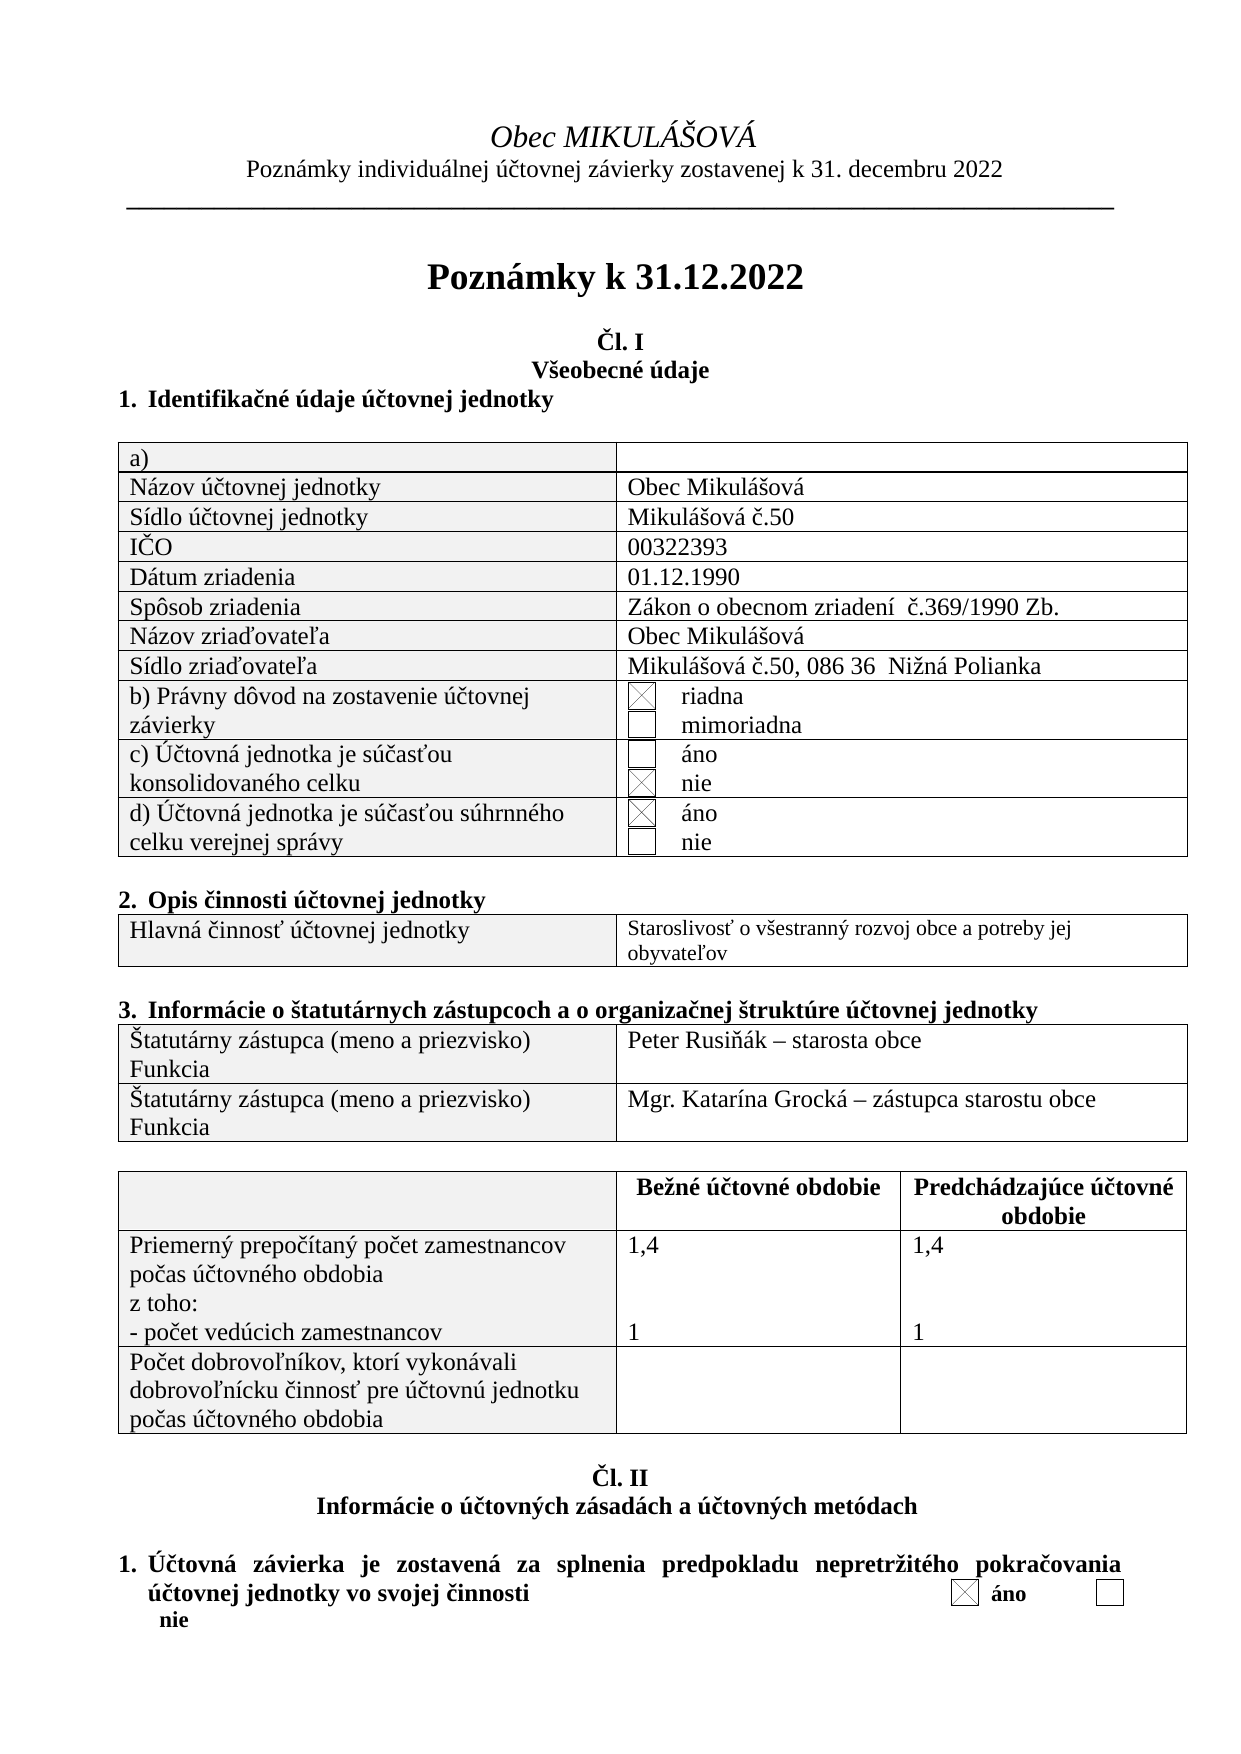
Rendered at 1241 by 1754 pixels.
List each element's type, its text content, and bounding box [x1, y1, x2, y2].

table_header Peter Rusiňák – starosta obce [617, 1025, 1187, 1083]
table_cell Počet dobrovoľníkov, ktorí vykonávali dobrovoľnícku činnosť pre účtovnú jednotku počas účtovného obdobia [119, 1347, 616, 1433]
table_header Bežné účtovné obdobie [617, 1172, 900, 1229]
list Informácie o štatutárnych zástupcoch a o organizačnej štruktúre účtovnej jednotky [118, 995, 1122, 1024]
table_cell Názov zriaďovateľa [119, 621, 616, 650]
list Opis činnosti účtovnej jednotky [118, 885, 1122, 914]
table_header a) [119, 443, 616, 471]
table_cell riadna mimoriadna [617, 681, 1187, 738]
table_cell Sídlo účtovnej jednotky [119, 502, 616, 531]
table_cell Spôsob zriadenia [119, 592, 616, 620]
table_cell Mikulášová č.50 [617, 502, 1187, 531]
table_cell [617, 1347, 900, 1433]
table_header [119, 1172, 616, 1229]
text Čl. I [118, 327, 1122, 355]
table_cell d) Účtovná jednotka je súčasťou súhrnného celku verejnej správy [119, 798, 616, 856]
table_cell áno nie [617, 740, 1187, 797]
table_cell [901, 1347, 1186, 1433]
table_cell IČO [119, 532, 616, 561]
table_cell b) Právny dôvod na zostavenie účtovnej závierky [119, 681, 616, 738]
table_header Predchádzajúce účtovné obdobie [901, 1172, 1186, 1229]
table_cell áno nie [617, 798, 1187, 856]
table_cell Štatutárny zástupca (meno a priezvisko) Funkcia [119, 1084, 616, 1141]
table_cell Mikulášová č.50, 086 36 Nižná Polianka [617, 651, 1187, 680]
table_cell c) Účtovná jednotka je súčasťou konsolidovaného celku [119, 740, 616, 797]
text Čl. II [118, 1463, 1122, 1491]
table_cell Obec Mikulášová [617, 473, 1187, 501]
text _______________________________________________________________________________ [118, 183, 1122, 212]
table_cell Priemerný prepočítaný počet zamestnancov počas účtovného obdobia z toho: - počet vedúcich zamestnancov [119, 1231, 616, 1346]
table_cell Zákon o obecnom zriadení č.369/1990 Zb. [617, 592, 1187, 620]
table_cell Mgr. Katarína Grocká – zástupca starostu obce [617, 1084, 1187, 1141]
table_header Staroslivosť o všestranný rozvoj obce a potreby jej obyvateľov [617, 915, 1187, 966]
table_cell Názov účtovnej jednotky [119, 473, 616, 501]
table_cell 1,4 1 [901, 1231, 1186, 1346]
table_cell 00322393 [617, 532, 1187, 561]
text Obec MIKULÁŠOVÁ [118, 118, 1131, 154]
table_header [617, 443, 1187, 471]
text Poznámky individuálnej účtovnej závierky zostavenej k 31. decembru 2022 [118, 154, 1131, 183]
text Informácie o účtovných zásadách a účtovných metódach [118, 1491, 1122, 1520]
table_cell Sídlo zriaďovateľa [119, 651, 616, 680]
table_cell Obec Mikulášová [617, 621, 1187, 650]
table_cell 01.12.1990 [617, 562, 1187, 591]
list Účtovná závierka je zostavená za splnenia predpokladu nepretržitého pokračovania účtovnej jednotky vo svojej činnosti áno nie [118, 1549, 1122, 1633]
text Poznámky k 31.12.2022 [118, 255, 1122, 298]
table_cell 1,4 1 [617, 1231, 900, 1346]
list Identifikačné údaje účtovnej jednotky [118, 384, 1122, 413]
table_header Štatutárny zástupca (meno a priezvisko) Funkcia [119, 1025, 616, 1083]
text Všeobecné údaje [118, 355, 1122, 384]
table_cell Dátum zriadenia [119, 562, 616, 591]
table_header Hlavná činnosť účtovnej jednotky [119, 915, 616, 966]
